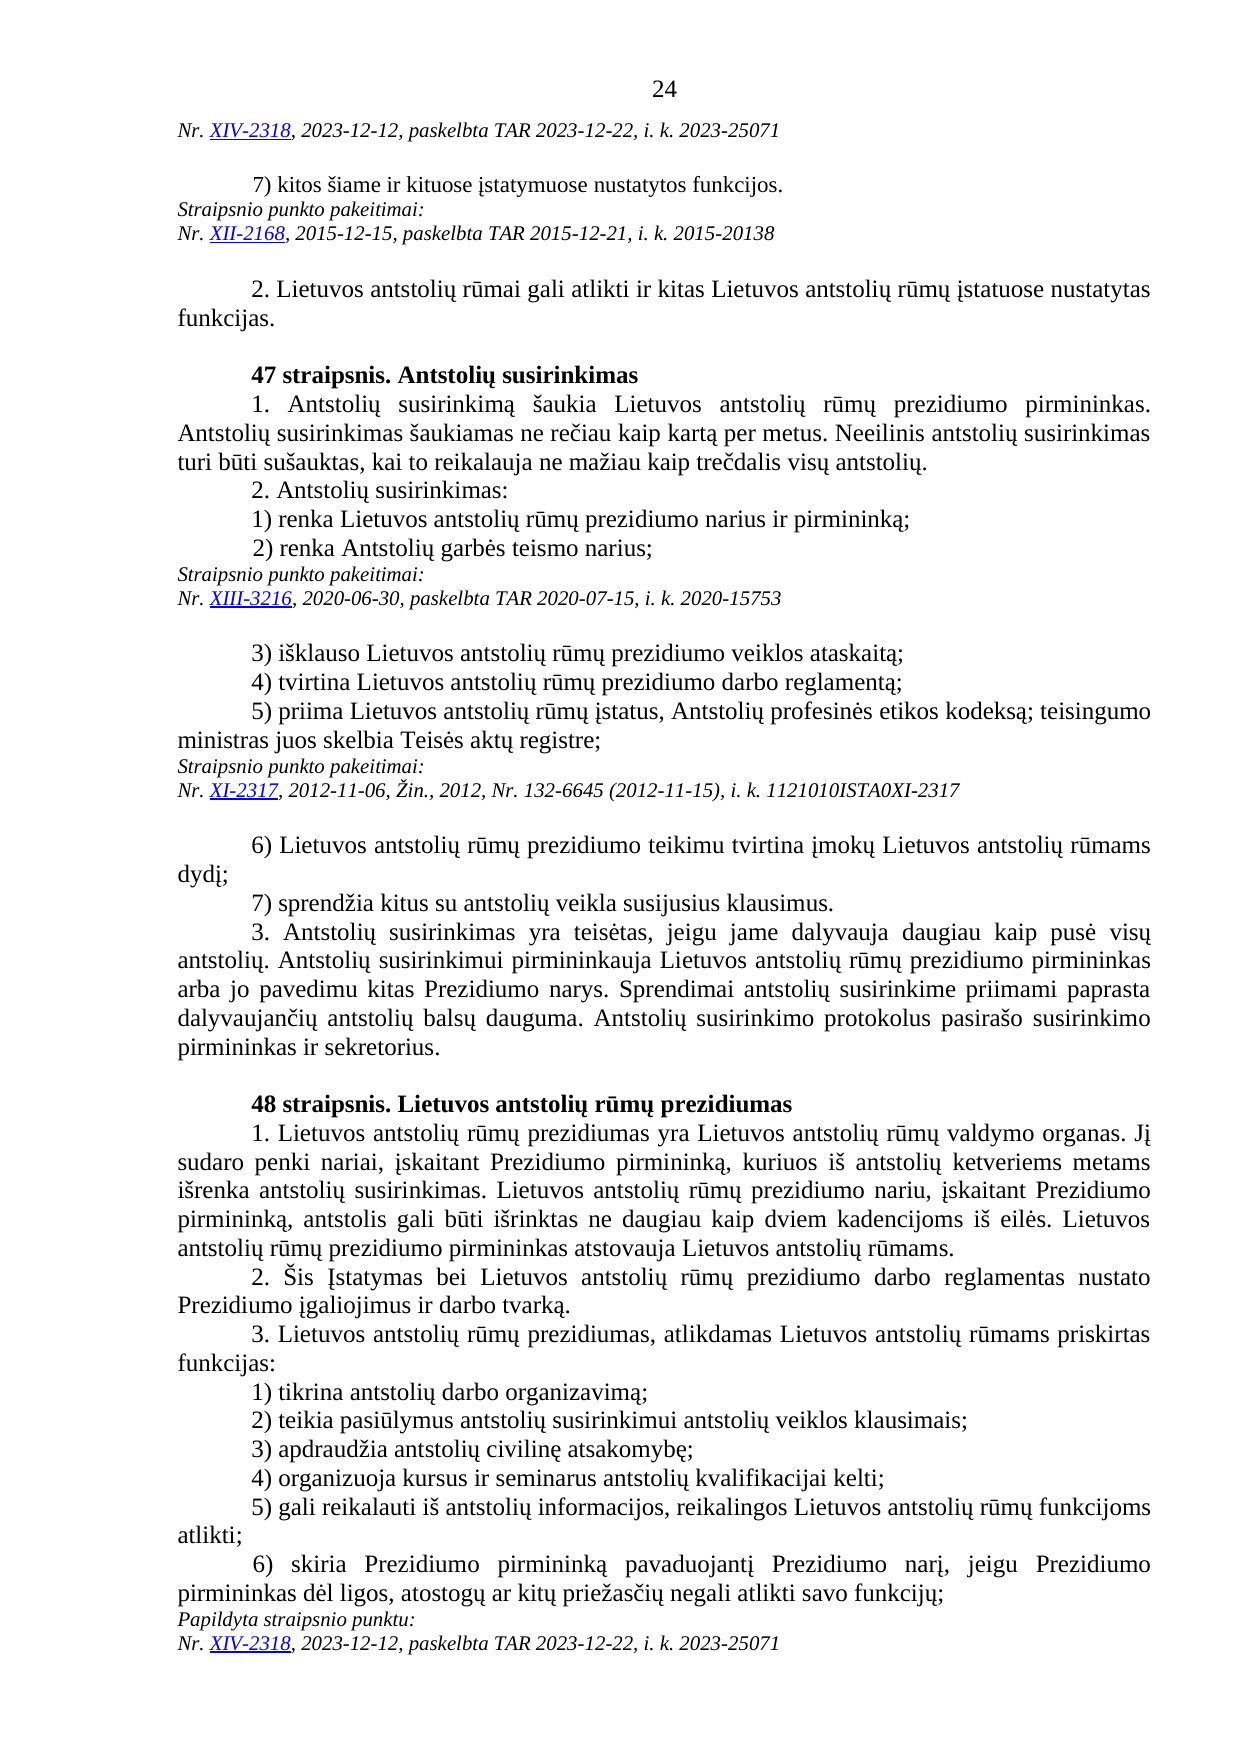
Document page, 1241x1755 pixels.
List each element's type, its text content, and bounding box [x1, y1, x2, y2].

text 2) teikia pasiūlymus antstolių susirinkimui antstolių veiklos klausimais; [177, 1405, 1152, 1434]
text 5) priima Lietuvos antstolių rūmų įstatus, Antstolių profesinės etikos kodeksą; teisingumo ministras juos skelbia Teisės aktų registre; [177, 696, 1152, 753]
text 1. Antstolių susirinkimą šaukia Lietuvos antstolių rūmų prezidiumo pirmininkas. Antstolių susirinkimas šaukiamas ne rečiau kaip kartą per metus. Neeilinis antstolių susirinkimas turi būti sušauktas, kai to reikalauja ne mažiau kaip trečdalis visų antstolių. [177, 389, 1152, 475]
text 3. Antstolių susirinkimas yra teisėtas, jeigu jame dalyvauja daugiau kaip pusė visų antstolių. Antstolių susirinkimui pirmininkauja Lietuvos antstolių rūmų prezidiumo pirmininkas arba jo pavedimu kitas Prezidiumo narys. Sprendimai antstolių susirinkime priimami paprasta dalyvaujančių antstolių balsų dauguma. Antstolių susirinkimo protokolus pasirašo susirinkimo pirmininkas ir sekretorius. [177, 917, 1152, 1060]
text 6) skiria Prezidiumo pirmininką pavaduojantį Prezidiumo narį, jeigu Prezidiumo pirmininkas dėl ligos, atostogų ar kitų priežasčių negali atlikti savo funkcijų; [177, 1549, 1152, 1607]
text 7) sprendžia kitus su antstolių veikla susijusius klausimus. [177, 888, 1152, 917]
text Straipsnio punkto pakeitimai: [177, 753, 1152, 778]
text 7) kitos šiame ir kituose įstatymuose nustatytos funkcijos. [177, 171, 1152, 197]
text 3) išklauso Lietuvos antstolių rūmų prezidiumo veiklos ataskaitą; [177, 638, 1152, 667]
text 48 straipsnis. Lietuvos antstolių rūmų prezidiumas [177, 1089, 1152, 1118]
text Nr. XIII-3216, 2020-06-30, paskelbta TAR 2020-07-15, i. k. 2020-15753 [177, 586, 1152, 610]
text 3. Lietuvos antstolių rūmų prezidiumas, atlikdamas Lietuvos antstolių rūmams priskirtas funkcijas: [177, 1319, 1152, 1377]
text 4) organizuoja kursus ir seminarus antstolių kvalifikacijai kelti; [177, 1463, 1152, 1492]
text 1. Lietuvos antstolių rūmų prezidiumas yra Lietuvos antstolių rūmų valdymo organas. Jį sudaro penki nariai, įskaitant Prezidiumo pirmininką, kuriuos iš antstolių ketveriems metams išrenka antstolių susirinkimas. Lietuvos antstolių rūmų prezidiumo nariu, įskaitant Prezidiumo pirmininką, antstolis gali būti išrinktas ne daugiau kaip dviem kadencijoms iš eilės. Lietuvos antstolių rūmų prezidiumo pirmininkas atstovauja Lietuvos antstolių rūmams. [177, 1118, 1152, 1262]
text Straipsnio punkto pakeitimai: [177, 562, 1152, 586]
text 4) tvirtina Lietuvos antstolių rūmų prezidiumo darbo reglamentą; [177, 667, 1152, 696]
text 3) apdraudžia antstolių civilinę atsakomybę; [177, 1434, 1152, 1463]
text 47 straipsnis. Antstolių susirinkimas [177, 360, 1152, 389]
text 1) tikrina antstolių darbo organizavimą; [177, 1377, 1152, 1405]
text 2. Šis Įstatymas bei Lietuvos antstolių rūmų prezidiumo darbo reglamentas nustato Prezidiumo įgaliojimus ir darbo tvarką. [177, 1262, 1152, 1319]
text 2. Lietuvos antstolių rūmai gali atlikti ir kitas Lietuvos antstolių rūmų įstatuose nustatytas funkcijas. [177, 274, 1152, 332]
text Nr. XII-2168, 2015-12-15, paskelbta TAR 2015-12-21, i. k. 2015-20138 [177, 221, 1152, 245]
text Nr. XIV-2318, 2023-12-12, paskelbta TAR 2023-12-22, i. k. 2023-25071 [177, 1631, 1152, 1655]
text 2) renka Antstolių garbės teismo narius; [177, 533, 1152, 562]
text Straipsnio punkto pakeitimai: [177, 197, 1152, 221]
text Nr. XIV-2318, 2023-12-12, paskelbta TAR 2023-12-22, i. k. 2023-25071 [177, 118, 1152, 142]
text 1) renka Lietuvos antstolių rūmų prezidiumo narius ir pirmininką; [177, 504, 1152, 533]
text 6) Lietuvos antstolių rūmų prezidiumo teikimu tvirtina įmokų Lietuvos antstolių rūmams dydį; [177, 830, 1152, 888]
text Nr. XI-2317, 2012-11-06, Žin., 2012, Nr. 132-6645 (2012-11-15), i. k. 1121010ISTA0XI-2317 [177, 778, 1152, 802]
text 2. Antstolių susirinkimas: [177, 475, 1152, 504]
text 5) gali reikalauti iš antstolių informacijos, reikalingos Lietuvos antstolių rūmų funkcijoms atlikti; [177, 1492, 1152, 1549]
text Papildyta straipsnio punktu: [177, 1607, 1152, 1631]
